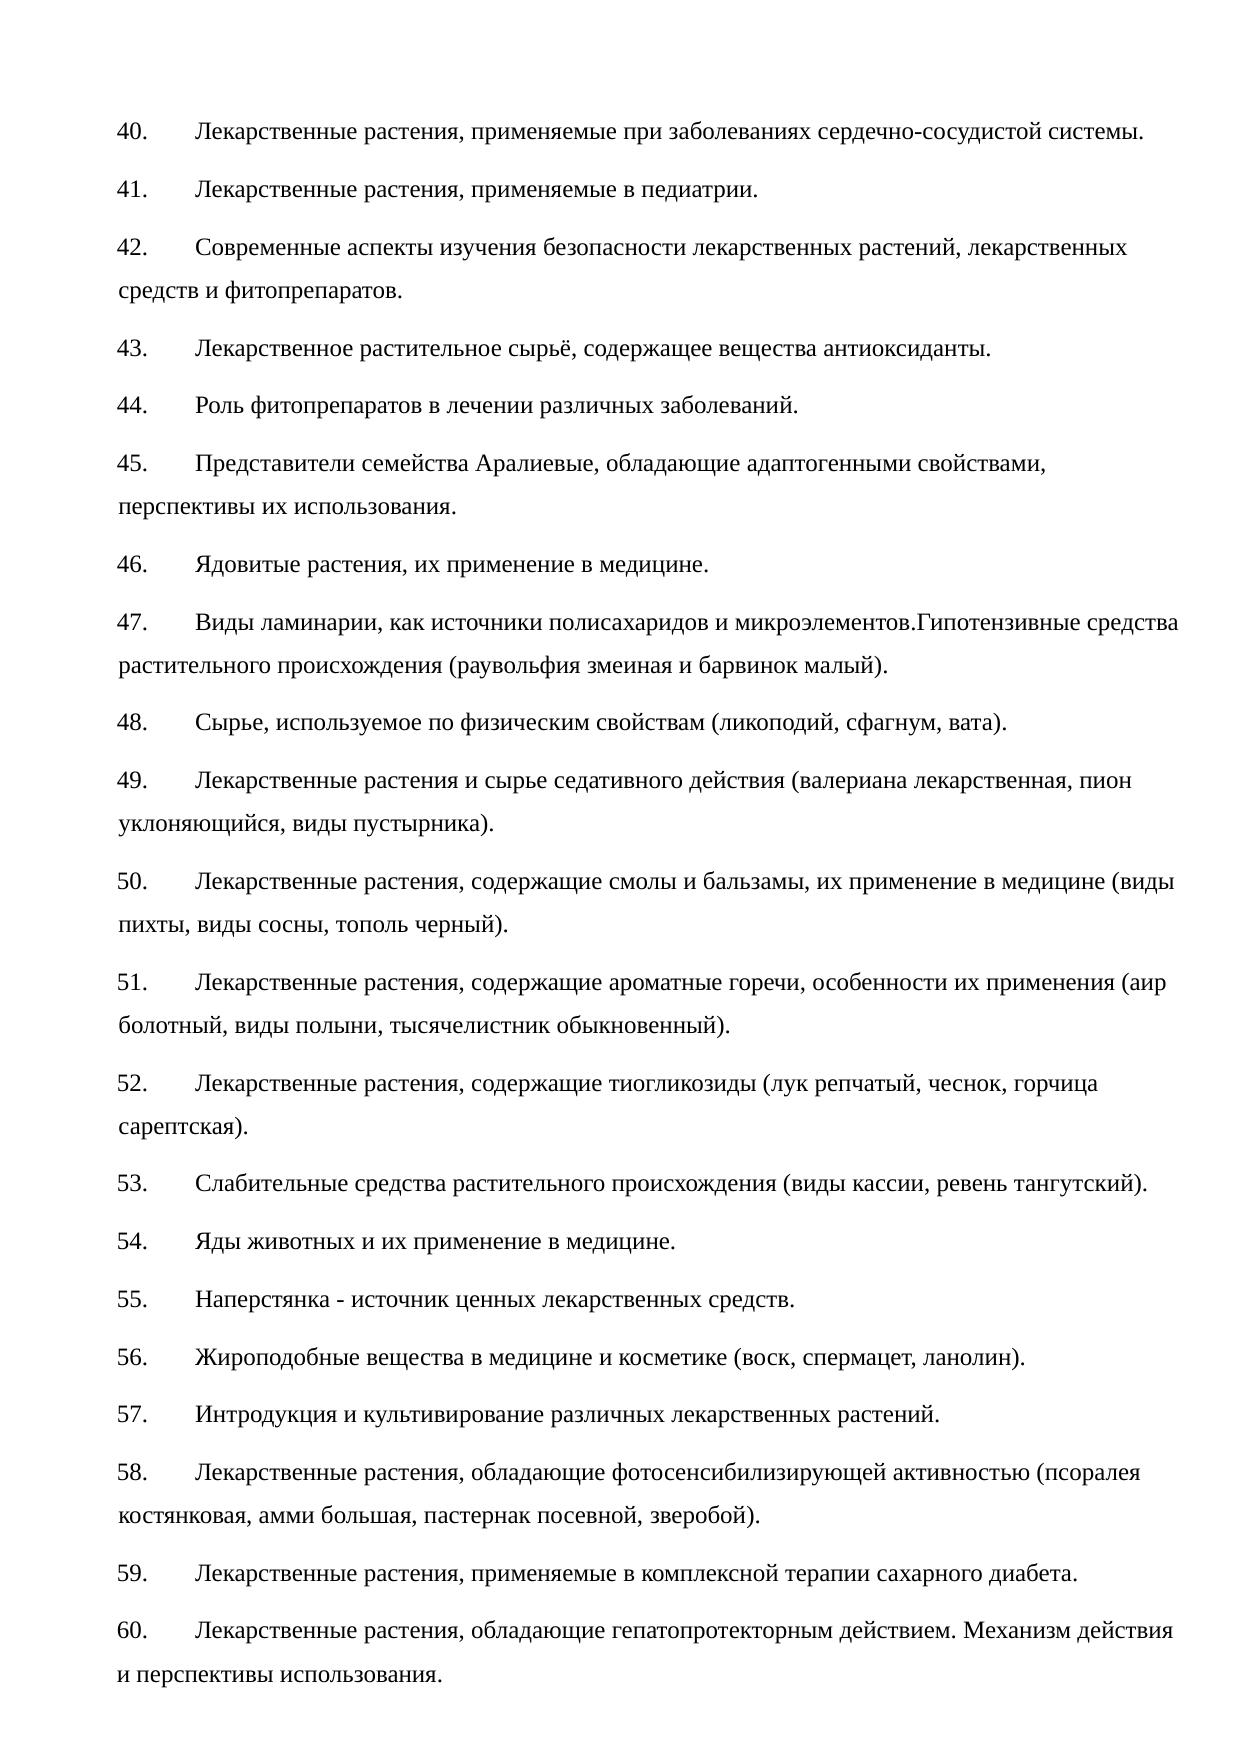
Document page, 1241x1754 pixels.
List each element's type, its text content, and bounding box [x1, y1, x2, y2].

list Лекарственные растения, содержащие тиогликозиды (лук репчатый, чеснок, горчица сарептская). [117, 1068, 1181, 1139]
list Лекарственные растения, применяемые в комплексной терапии сахарного диабета. [117, 1558, 1181, 1587]
list Сырье, используемое по физическим свойствам (ликоподий, сфагнум, вата). [117, 707, 1181, 736]
list Лекарственное растительное сырьё, содержащее вещества антиоксиданты. [117, 333, 1181, 361]
list Лекарственные растения и сырье седативного действия (валериана лекарственная, пион уклоняющийся, виды пустырника). [117, 765, 1181, 837]
list Жироподобные вещества в медицине и косметике (воск, спермацет, ланолин). [117, 1342, 1181, 1370]
list Слабительные средства растительного происхождения (виды кассии, ревень тангутский). [117, 1168, 1181, 1197]
list Представители семейства Аралиевые, обладающие адаптогенными свойствами, перспективы их использования. [117, 448, 1181, 520]
list Современные аспекты изучения безопасности лекарственных растений, лекарственных средств и фитопрепаратов. [117, 232, 1181, 304]
list Лекарственные растения, применяемые в педиатрии. [117, 174, 1181, 203]
list Лекарственные растения, применяемые при заболеваниях сердечно-сосудистой системы. [117, 116, 1181, 145]
list Лекарственные растения, обладающие фотосенсибилизирующей активностью (псоралея костянковая, амми большая, пастернак посевной, зверобой). [117, 1457, 1181, 1529]
list Ядовитые растения, их применение в медицине. [117, 549, 1181, 578]
list Интродукция и культивирование различных лекарственных растений. [117, 1399, 1181, 1428]
list Яды животных и их применение в медицине. [117, 1226, 1181, 1255]
list Наперстянка - источник ценных лекарственных средств. [117, 1284, 1181, 1313]
list Лекарственные растения, содержащие смолы и бальзамы, их применение в медицине (виды пихты, виды сосны, тополь черный). [117, 866, 1181, 938]
list Виды ламинарии, как источники полисахаридов и микроэлементов.Гипотензивные средства растительного происхождения (раувольфия змеиная и барвинок малый). [117, 607, 1181, 678]
list Роль фитопрепаратов в лечении различных заболеваний. [117, 390, 1181, 419]
list Лекарственные растения, содержащие ароматные горечи, особенности их применения (аир болотный, виды полыни, тысячелистник обыкновенный). [117, 967, 1181, 1039]
list Лекарственные растения, обладающие гепатопротекторным действием. Механизм действия и перспективы использования. [117, 1616, 1181, 1687]
